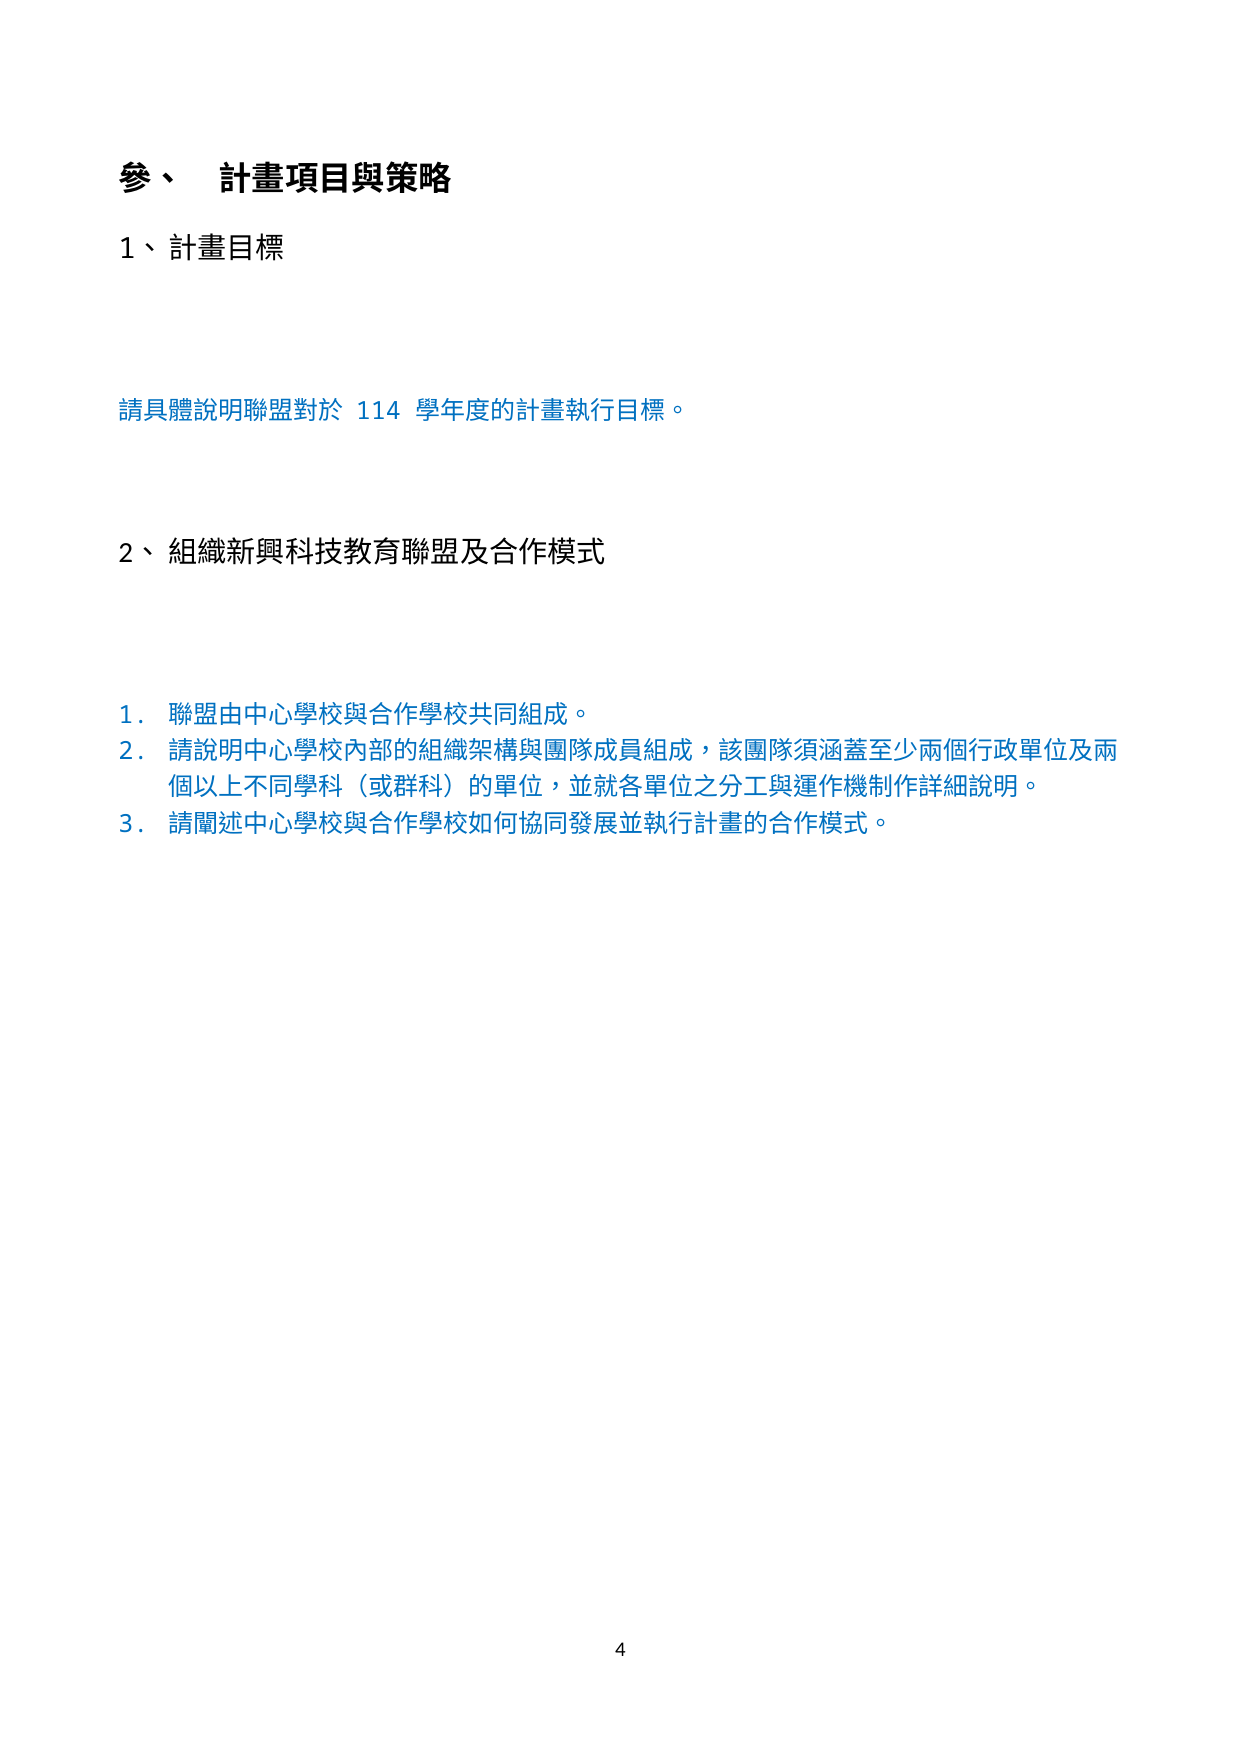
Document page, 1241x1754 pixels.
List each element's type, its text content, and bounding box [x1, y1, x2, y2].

subtitle 計畫目標 [118, 224, 1122, 267]
list 請闡述中心學校與合作學校如何協同發展並執行計畫的合作模式。 [118, 803, 1122, 839]
text 請具體說明聯盟對於 114 學年度的計畫執行目標。 [118, 390, 1122, 426]
list 請說明中心學校內部的組織架構與團隊成員組成，該團隊須涵蓋至少兩個行政單位及兩個以上不同學科（或群科）的單位，並就各單位之分工與運作機制作詳細說明。 [118, 731, 1122, 803]
subtitle 組織新興科技教育聯盟及合作模式 [118, 529, 1122, 571]
subtitle 計畫項目與策略 [118, 152, 1122, 200]
list 聯盟由中心學校與合作學校共同組成。 [118, 694, 1122, 731]
